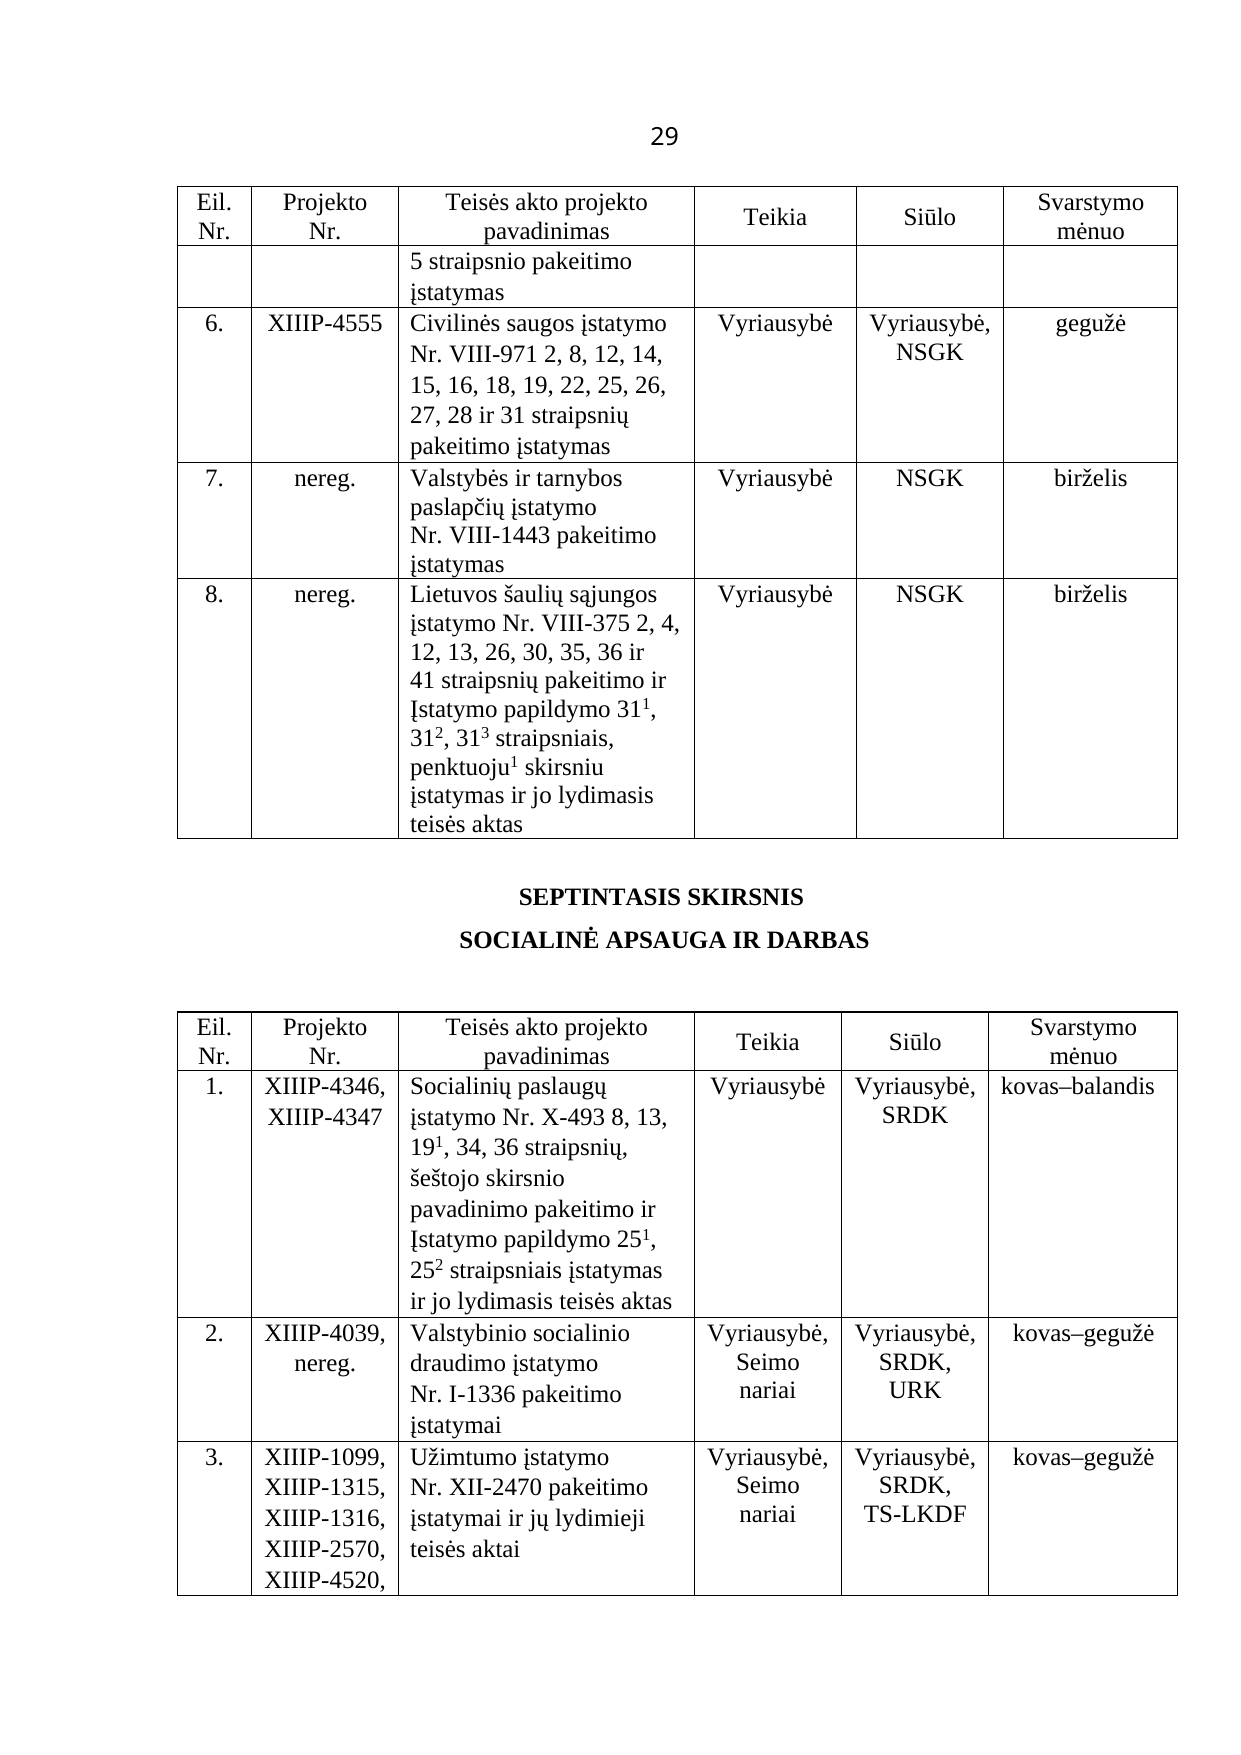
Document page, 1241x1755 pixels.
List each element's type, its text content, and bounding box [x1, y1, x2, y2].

table_cell Vyriausybė, SRDK, URK [842, 1318, 988, 1441]
table_cell Vyriausybė, SRDK [842, 1071, 988, 1317]
table_cell birželis [1004, 579, 1177, 838]
table_header Teikia [695, 1013, 841, 1070]
table_cell NSGK [857, 463, 1003, 578]
table_cell kovas–gegužė [989, 1318, 1177, 1441]
table_cell 5 straipsnio pakeitimo įstatymas [399, 246, 694, 307]
table_cell 7. [178, 463, 251, 578]
table_header Svarstymo mėnuo [989, 1013, 1177, 1070]
table_cell Vyriausybė, SRDK, TS-LKDF [842, 1442, 988, 1595]
table_cell XIIIP-4039, nereg. [252, 1318, 398, 1441]
table_cell Lietuvos šaulių sąjungos įstatymo Nr. VIII-375 2, 4, 12, 13, 26, 30, 35, 36 ir 41 straipsnių pakeitimo ir Įstatymo papildymo 311, 312, 313 straipsniais, penktuoju1 skirsniu įstatymas ir jo lydimasis teisės aktas [399, 579, 694, 838]
table_cell Vyriausybė, Seimo nariai [695, 1442, 841, 1595]
table_cell gegužė [1004, 308, 1177, 462]
table_cell Vyriausybė, NSGK [857, 308, 1003, 462]
table_cell nereg. [252, 579, 398, 838]
table_cell Socialinių paslaugų įstatymo Nr. X-493 8, 13, 191, 34, 36 straipsnių, šeštojo skirsnio pavadinimo pakeitimo ir Įstatymo papildymo 251, 252 straipsniais įstatymas ir jo lydimasis teisės aktas [399, 1071, 694, 1317]
table_cell XIIIP-1099, XIIIP-1315, XIIIP-1316, XIIIP-2570, XIIIP-4520, [252, 1442, 398, 1595]
table_cell XIIIP-4346, XIIIP-4347 [252, 1071, 398, 1317]
table_cell birželis [1004, 463, 1177, 578]
table_header Siūlo [842, 1013, 988, 1070]
table_cell kovas–gegužė [989, 1442, 1177, 1595]
table_cell Vyriausybė, Seimo nariai [695, 1318, 841, 1441]
table_cell kovas–balandis [989, 1071, 1177, 1317]
table_header Eil. Nr. [178, 1013, 251, 1070]
table_cell Vyriausybė [695, 463, 856, 578]
table_cell Vyriausybė [695, 308, 856, 462]
table_cell Vyriausybė [695, 1071, 841, 1317]
table_cell 1. [178, 1071, 251, 1317]
table_cell [252, 246, 398, 307]
table_header Teikia [695, 187, 856, 245]
table_cell 3. [178, 1442, 251, 1595]
table_cell XIIIP-4555 [252, 308, 398, 462]
table_cell [695, 246, 856, 307]
table_cell Valstybinio socialinio draudimo įstatymo Nr. I-1336 pakeitimo įstatymai [399, 1318, 694, 1441]
table_cell 8. [178, 579, 251, 838]
table_cell Civilinės saugos įstatymo Nr. VIII-971 2, 8, 12, 14, 15, 16, 18, 19, 22, 25, 26, 27, 28 ir 31 straipsnių pakeitimo įstatymas [399, 308, 694, 462]
table_cell [1004, 246, 1177, 307]
table_header Svarstymo mėnuo [1004, 187, 1177, 245]
table_cell Užimtumo įstatymo Nr. XII-2470 pakeitimo įstatymai ir jų lydimieji teisės aktai [399, 1442, 694, 1595]
table_header Projekto Nr. [252, 187, 398, 245]
table_header Teisės akto projekto pavadinimas [399, 1013, 694, 1070]
table_cell [178, 246, 251, 307]
table_cell NSGK [857, 579, 1003, 838]
table_header Siūlo [857, 187, 1003, 245]
table_cell 6. [178, 308, 251, 462]
table_cell [857, 246, 1003, 307]
table_header Eil. Nr. [178, 187, 251, 245]
table_header Teisės akto projekto pavadinimas [399, 187, 694, 245]
table_cell Valstybės ir tarnybos paslapčių įstatymo Nr. VIII-1443 pakeitimo įstatymas [399, 463, 694, 578]
table_cell Vyriausybė [695, 579, 856, 838]
table_cell 2. [178, 1318, 251, 1441]
table_header Projekto Nr. [252, 1013, 398, 1070]
text SEPTINTASIS SKIRSNIS [177, 882, 1152, 911]
table_cell nereg. [252, 463, 398, 578]
text SOCIALINĖ APSAUGA IR DARBAS [177, 925, 1152, 954]
